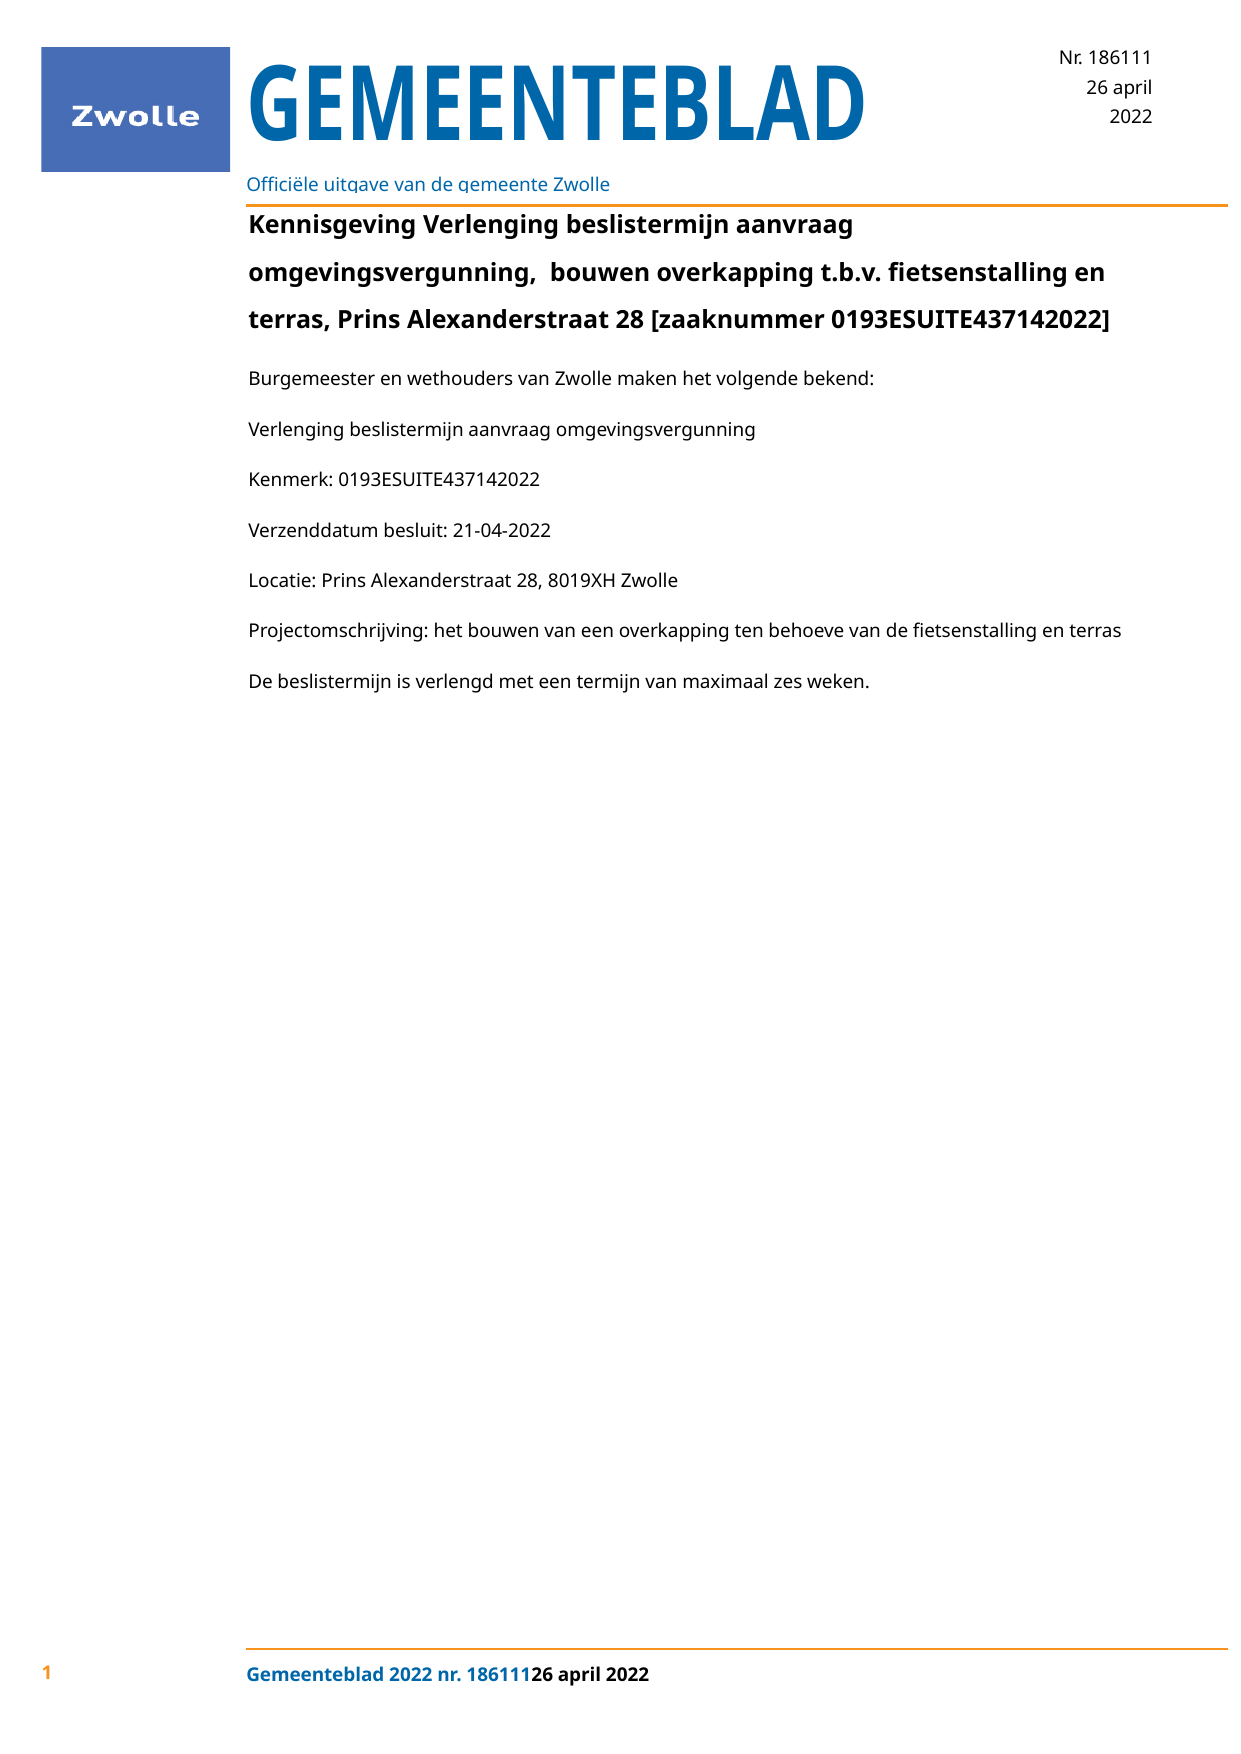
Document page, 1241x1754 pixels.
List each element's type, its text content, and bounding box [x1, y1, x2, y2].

text Projectomschrijving: het bouwen van een overkapping ten behoeve van de fietsenstalling en terras [248, 618, 1152, 643]
text Verlenging beslistermijn aanvraag omgevingsvergunning [248, 416, 1152, 442]
text Locatie: Prins Alexanderstraat 28, 8019XH Zwolle [248, 567, 1152, 593]
text Verzenddatum besluit: 21-04-2022 [248, 517, 1152, 542]
text De beslistermijn is verlengd met een termijn van maximaal zes weken. [248, 668, 1152, 694]
text Kennisgeving Verlenging beslistermijn aanvraag omgevingsvergunning, bouwen overkapping t.b.v. fietsenstalling en terras, Prins Alexanderstraat 28 [zaaknummer 0193ESUITE437142022] [248, 207, 1152, 336]
text Burgemeester en wethouders van Zwolle maken het volgende bekend: [248, 366, 1152, 391]
text Kenmerk: 0193ESUITE437142022 [248, 466, 1152, 492]
picture [41, 47, 231, 172]
